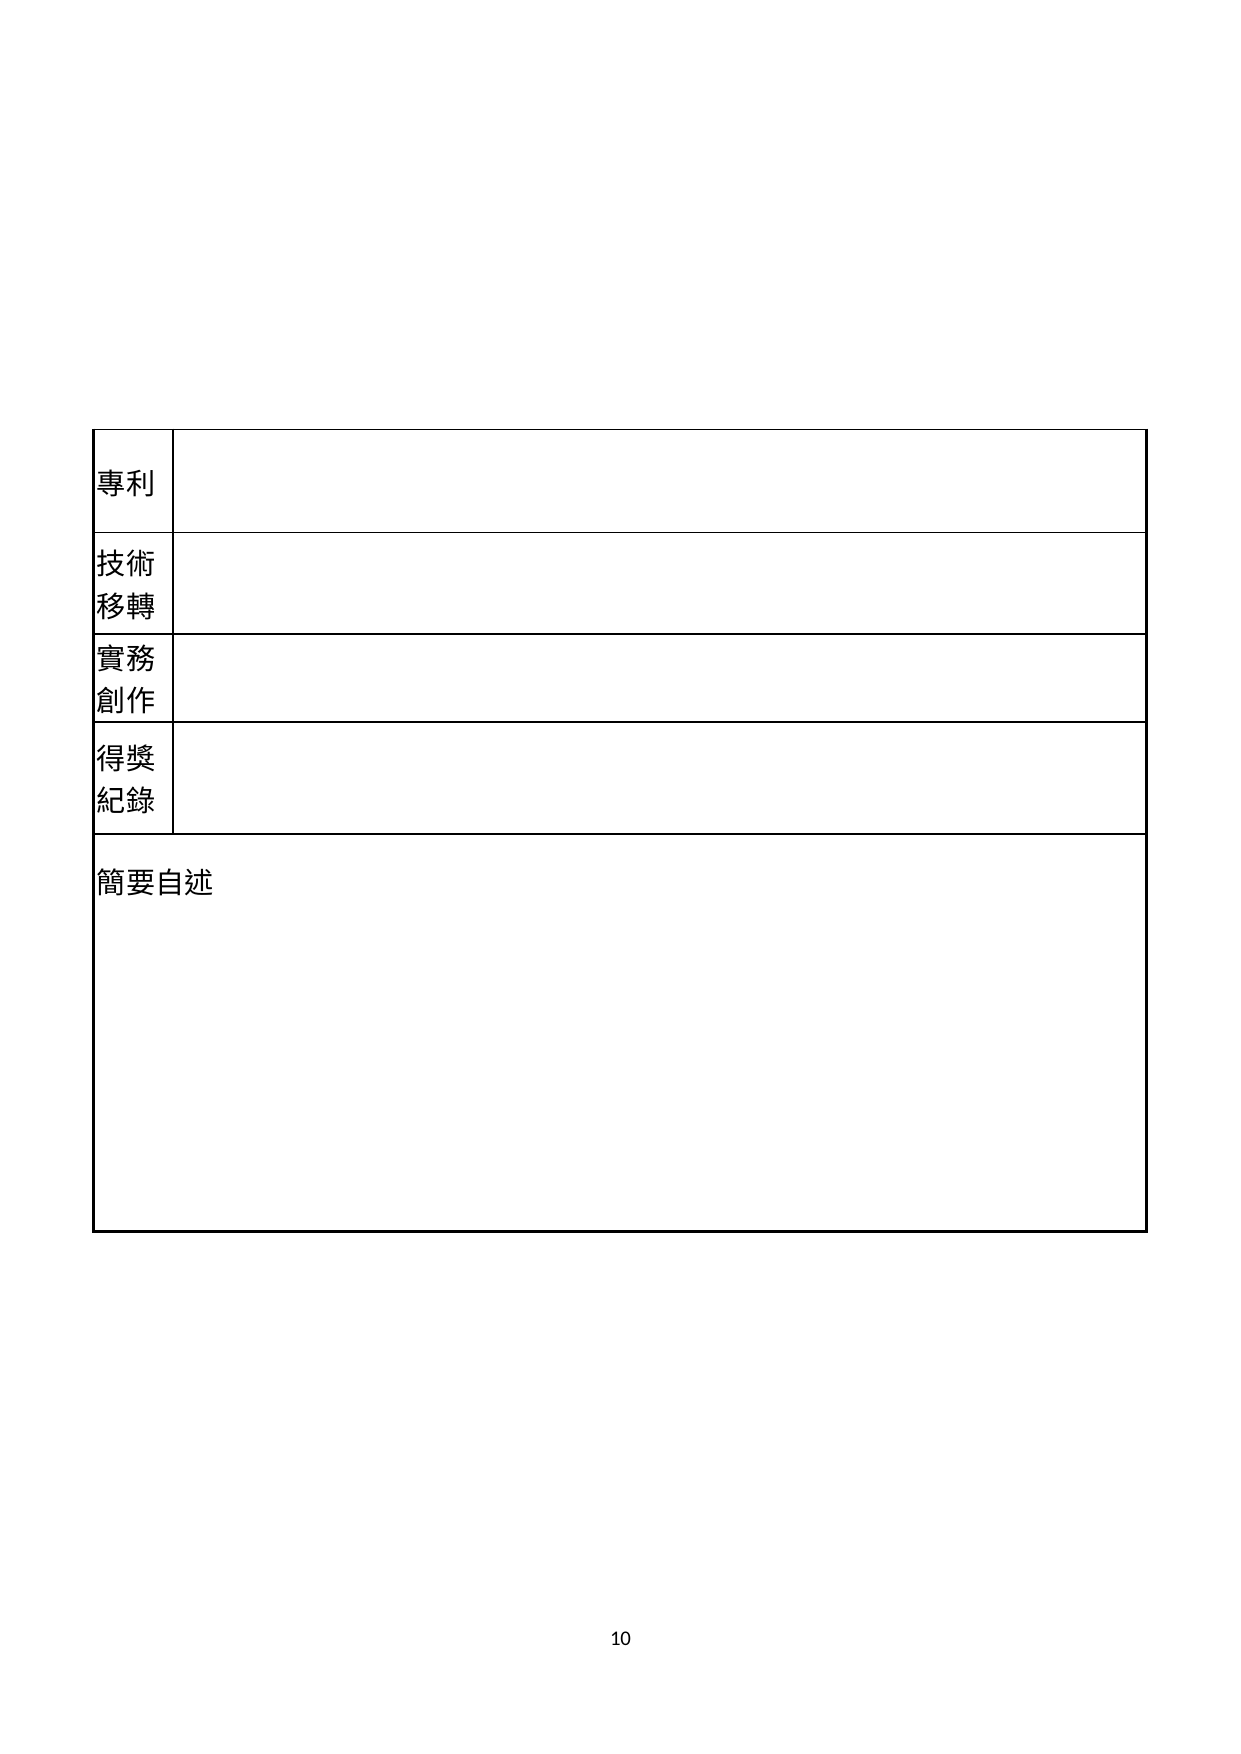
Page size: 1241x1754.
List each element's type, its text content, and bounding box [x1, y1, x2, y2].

table_cell 專利 [95, 430, 172, 532]
table_cell 簡要自述 [95, 835, 1145, 1230]
table_cell 得獎 紀錄 [95, 723, 172, 833]
table_cell [174, 635, 1145, 721]
table_cell 實務 創作 [95, 635, 172, 721]
table_cell 技術移轉 [95, 533, 172, 633]
table_cell [174, 533, 1145, 633]
table_cell [174, 723, 1145, 833]
table_cell [174, 430, 1145, 532]
